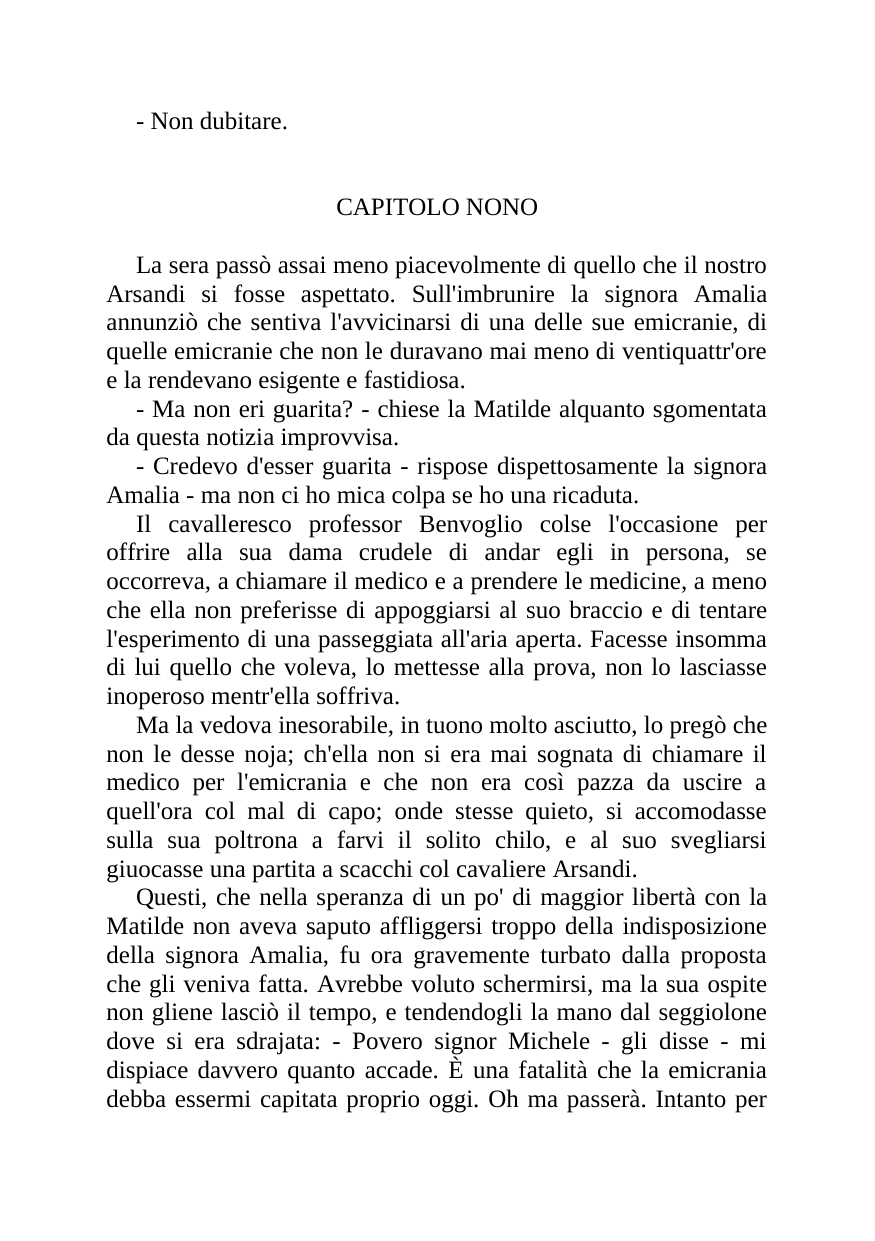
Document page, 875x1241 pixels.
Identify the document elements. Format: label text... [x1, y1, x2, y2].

text La sera passò assai meno piacevolmente di quello che il nostro Arsandi si fosse aspettato. Sull'imbrunire la signora Amalia annunziò che sentiva l'avvicinarsi di una delle sue emicranie, di quelle emicranie che non le duravano mai meno di ventiquattr'ore e la rendevano esigente e fastidiosa. [106, 250, 768, 394]
text CAPITOLO NONO [106, 192, 768, 221]
text - Ma non eri guarita? - chiese la Matilde alquanto sgomentata da questa notizia improvvisa. [106, 394, 768, 451]
text Questi, che nella speranza di un po' di maggior libertà con la Matilde non aveva saputo affliggersi troppo della indisposizione della signora Amalia, fu ora gravemente turbato dalla proposta che gli veniva fatta. Avrebbe voluto schermirsi, ma la sua ospite non gliene lasciò il tempo, e tendendogli la mano dal seggiolone dove si era sdrajata: - Povero signor Michele - gli disse - mi dispiace davvero quanto accade. È una fatalità che la emicrania debba essermi capitata proprio oggi. Oh ma passerà. Intanto per [106, 882, 768, 1112]
text Ma la vedova inesorabile, in tuono molto asciutto, lo pregò che non le desse noja; ch'ella non si era mai sognata di chiamare il medico per l'emicrania e che non era così pazza da uscire a quell'ora col mal di capo; onde stesse quieto, si accomodasse sulla sua poltrona a farvi il solito chilo, e al suo svegliarsi giuocasse una partita a scacchi col cavaliere Arsandi. [106, 710, 768, 882]
text - Non dubitare. [106, 106, 768, 135]
text Il cavalleresco professor Benvoglio colse l'occasione per offrire alla sua dama crudele di andar egli in persona, se occorreva, a chiamare il medico e a prendere le medicine, a meno che ella non preferisse di appoggiarsi al suo braccio e di tentare l'esperimento di una passeggiata all'aria aperta. Facesse insomma di lui quello che voleva, lo mettesse alla prova, non lo lasciasse inoperoso mentr'ella soffriva. [106, 509, 768, 710]
text - Credevo d'esser guarita - rispose dispettosamente la signora Amalia - ma non ci ho mica colpa se ho una ricaduta. [106, 451, 768, 509]
